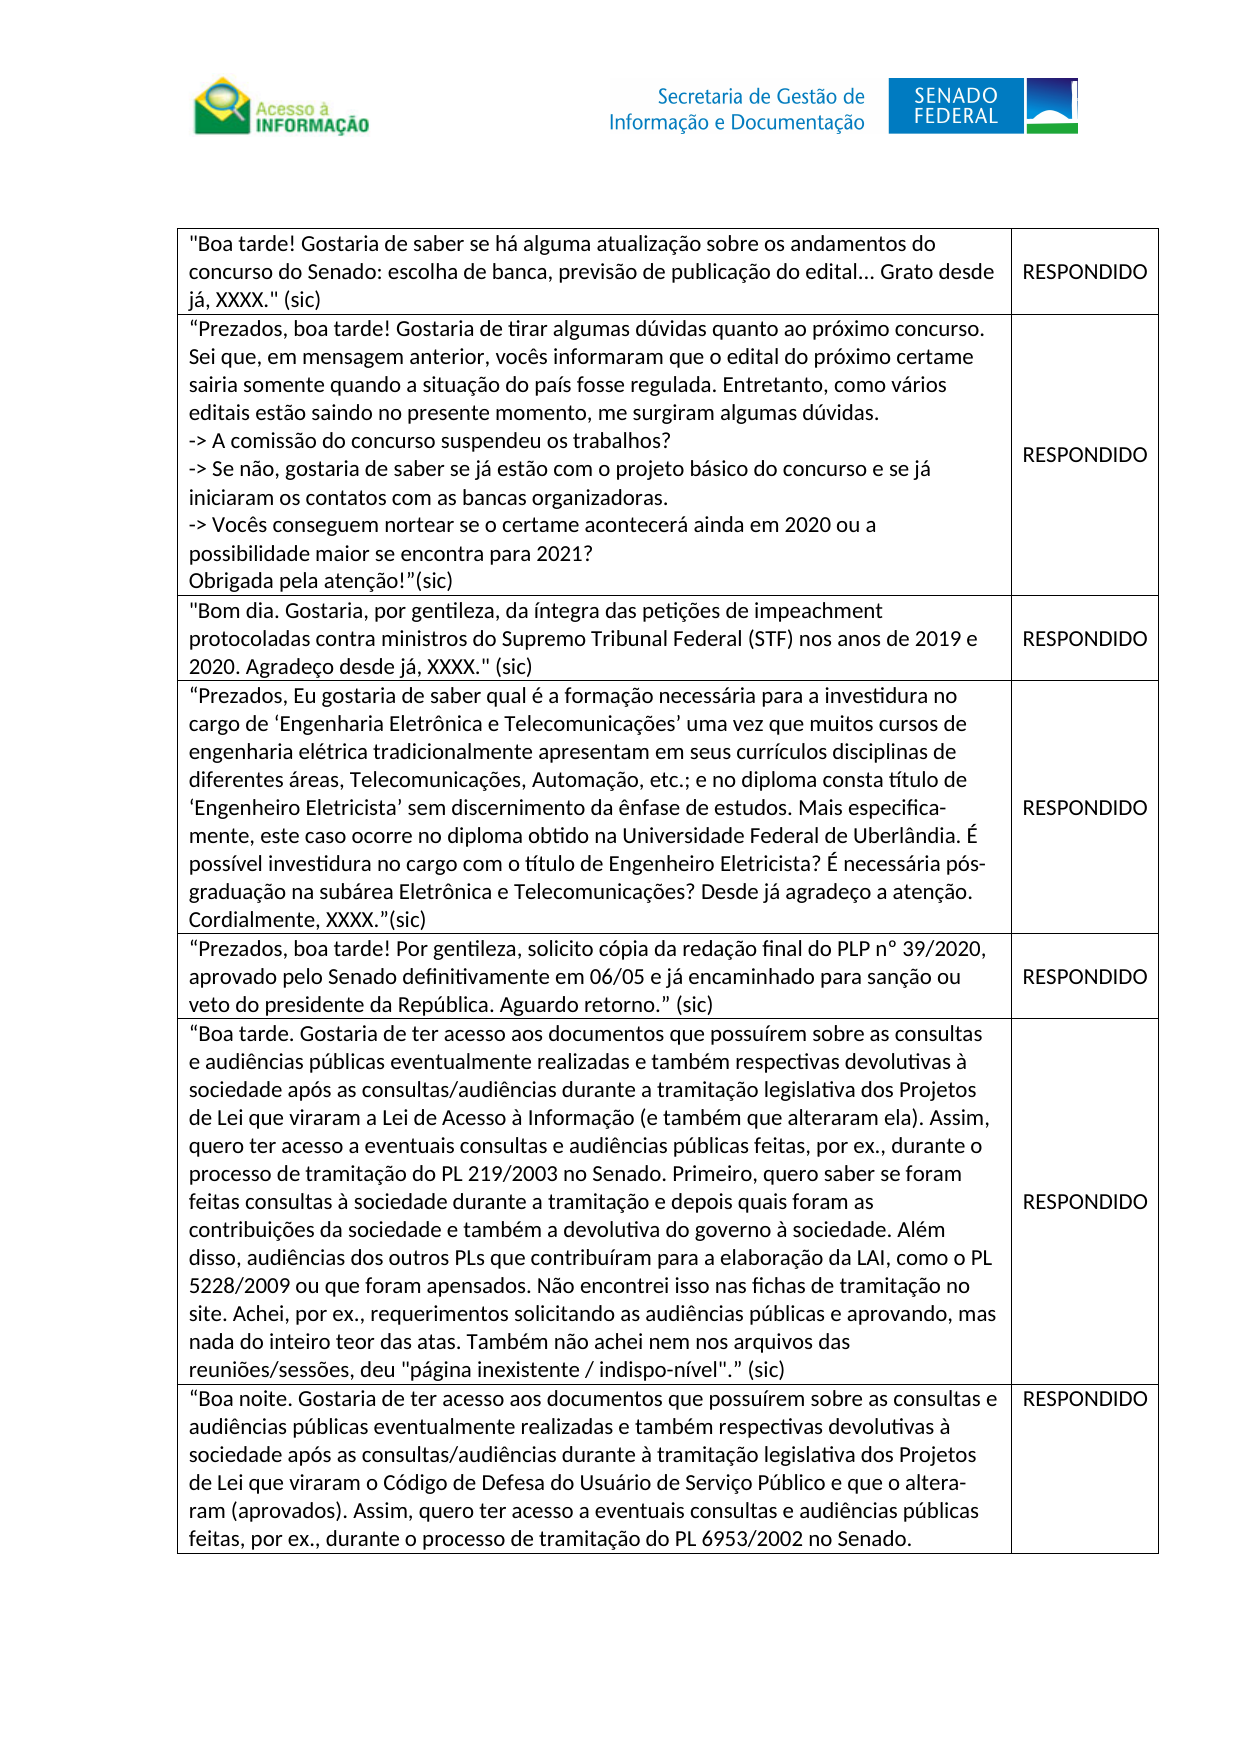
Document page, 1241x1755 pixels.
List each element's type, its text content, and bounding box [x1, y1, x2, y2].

table_cell "Boa tarde! Gostaria de saber se há alguma atualização sobre os andamentos do concurso do Senado: escolha de banca, previsão de publicação do edital... Grato desde já, XXXX." (sic) [178, 229, 1011, 313]
table_cell RESPONDIDO [1012, 229, 1158, 313]
table_cell “Boa tarde. Gostaria de ter acesso aos documentos que possuírem sobre as consultas e audiências públicas eventualmente realizadas e também respectivas devolutivas à sociedade após as consultas/audiências durante a tramitação legislativa dos Projetos de Lei que viraram a Lei de Acesso à Informação (e também que alteraram ela). Assim, quero ter acesso a eventuais consultas e audiências públicas feitas, por ex., durante o processo de tramitação do PL 219/2003 no Senado. Primeiro, quero saber se foram feitas consultas à sociedade durante a tramitação e depois quais foram as contribuições da sociedade e também a devolutiva do governo à sociedade. Além disso, audiências dos outros PLs que contribuíram para a elaboração da LAI, como o PL 5228/2009 ou que foram apensados. Não encontrei isso nas fichas de tramitação no site. Achei, por ex., requerimentos solicitando as audiências públicas e aprovando, mas nada do inteiro teor das atas. Também não achei nem nos arquivos das reuniões/sessões, deu "página inexistente / indispo-nível".” (sic) [178, 1019, 1011, 1383]
table_cell “Prezados, boa tarde! Por gentileza, solicito cópia da redação final do PLP nº 39/2020, aprovado pelo Senado definitivamente em 06/05 e já encaminhado para sanção ou veto do presidente da República. Aguardo retorno.” (sic) [178, 934, 1011, 1018]
table_cell “Boa noite. Gostaria de ter acesso aos documentos que possuírem sobre as consultas e audiências públicas eventualmente realizadas e também respectivas devolutivas à sociedade após as consultas/audiências durante à tramitação legislativa dos Projetos de Lei que viraram o Código de Defesa do Usuário de Serviço Público e que o altera-ram (aprovados). Assim, quero ter acesso a eventuais consultas e audiências públicas feitas, por ex., durante o processo de tramitação do PL 6953/2002 no Senado. [178, 1385, 1011, 1553]
table_cell “Prezados, boa tarde! Gostaria de tirar algumas dúvidas quanto ao próximo concurso. Sei que, em mensagem anterior, vocês informaram que o edital do próximo certame sairia somente quando a situação do país fosse regulada. Entretanto, como vários editais estão saindo no presente momento, me surgiram algumas dúvidas. -> A comissão do concurso suspendeu os trabalhos? -> Se não, gostaria de saber se já estão com o projeto básico do concurso e se já iniciaram os contatos com as bancas organizadoras. -> Vocês conseguem nortear se o certame acontecerá ainda em 2020 ou a possibilidade maior se encontra para 2021? Obrigada pela atenção!”(sic) [178, 315, 1011, 595]
table_cell "Bom dia. Gostaria, por gentileza, da íntegra das petições de impeachment protocoladas contra ministros do Supremo Tribunal Federal (STF) nos anos de 2019 e 2020. Agradeço desde já, XXXX." (sic) [178, 596, 1011, 680]
table_cell RESPONDIDO [1012, 596, 1158, 680]
table_cell RESPONDIDO [1012, 1019, 1158, 1383]
table_cell RESPONDIDO [1012, 315, 1158, 595]
table_cell RESPONDIDO [1012, 681, 1158, 933]
table_cell RESPONDIDO [1012, 1385, 1158, 1553]
table_cell RESPONDIDO [1012, 934, 1158, 1018]
table_cell “Prezados, Eu gostaria de saber qual é a formação necessária para a investidura no cargo de ‘Engenharia Eletrônica e Telecomunicações’ uma vez que muitos cursos de engenharia elétrica tradicionalmente apresentam em seus currículos disciplinas de diferentes áreas, Telecomunicações, Automação, etc.; e no diploma consta título de ‘Engenheiro Eletricista’ sem discernimento da ênfase de estudos. Mais especifica-mente, este caso ocorre no diploma obtido na Universidade Federal de Uberlândia. É possível investidura no cargo com o título de Engenheiro Eletricista? É necessária pós-graduação na subárea Eletrônica e Telecomunicações? Desde já agradeço a atenção. Cordialmente, XXXX.”(sic) [178, 681, 1011, 933]
